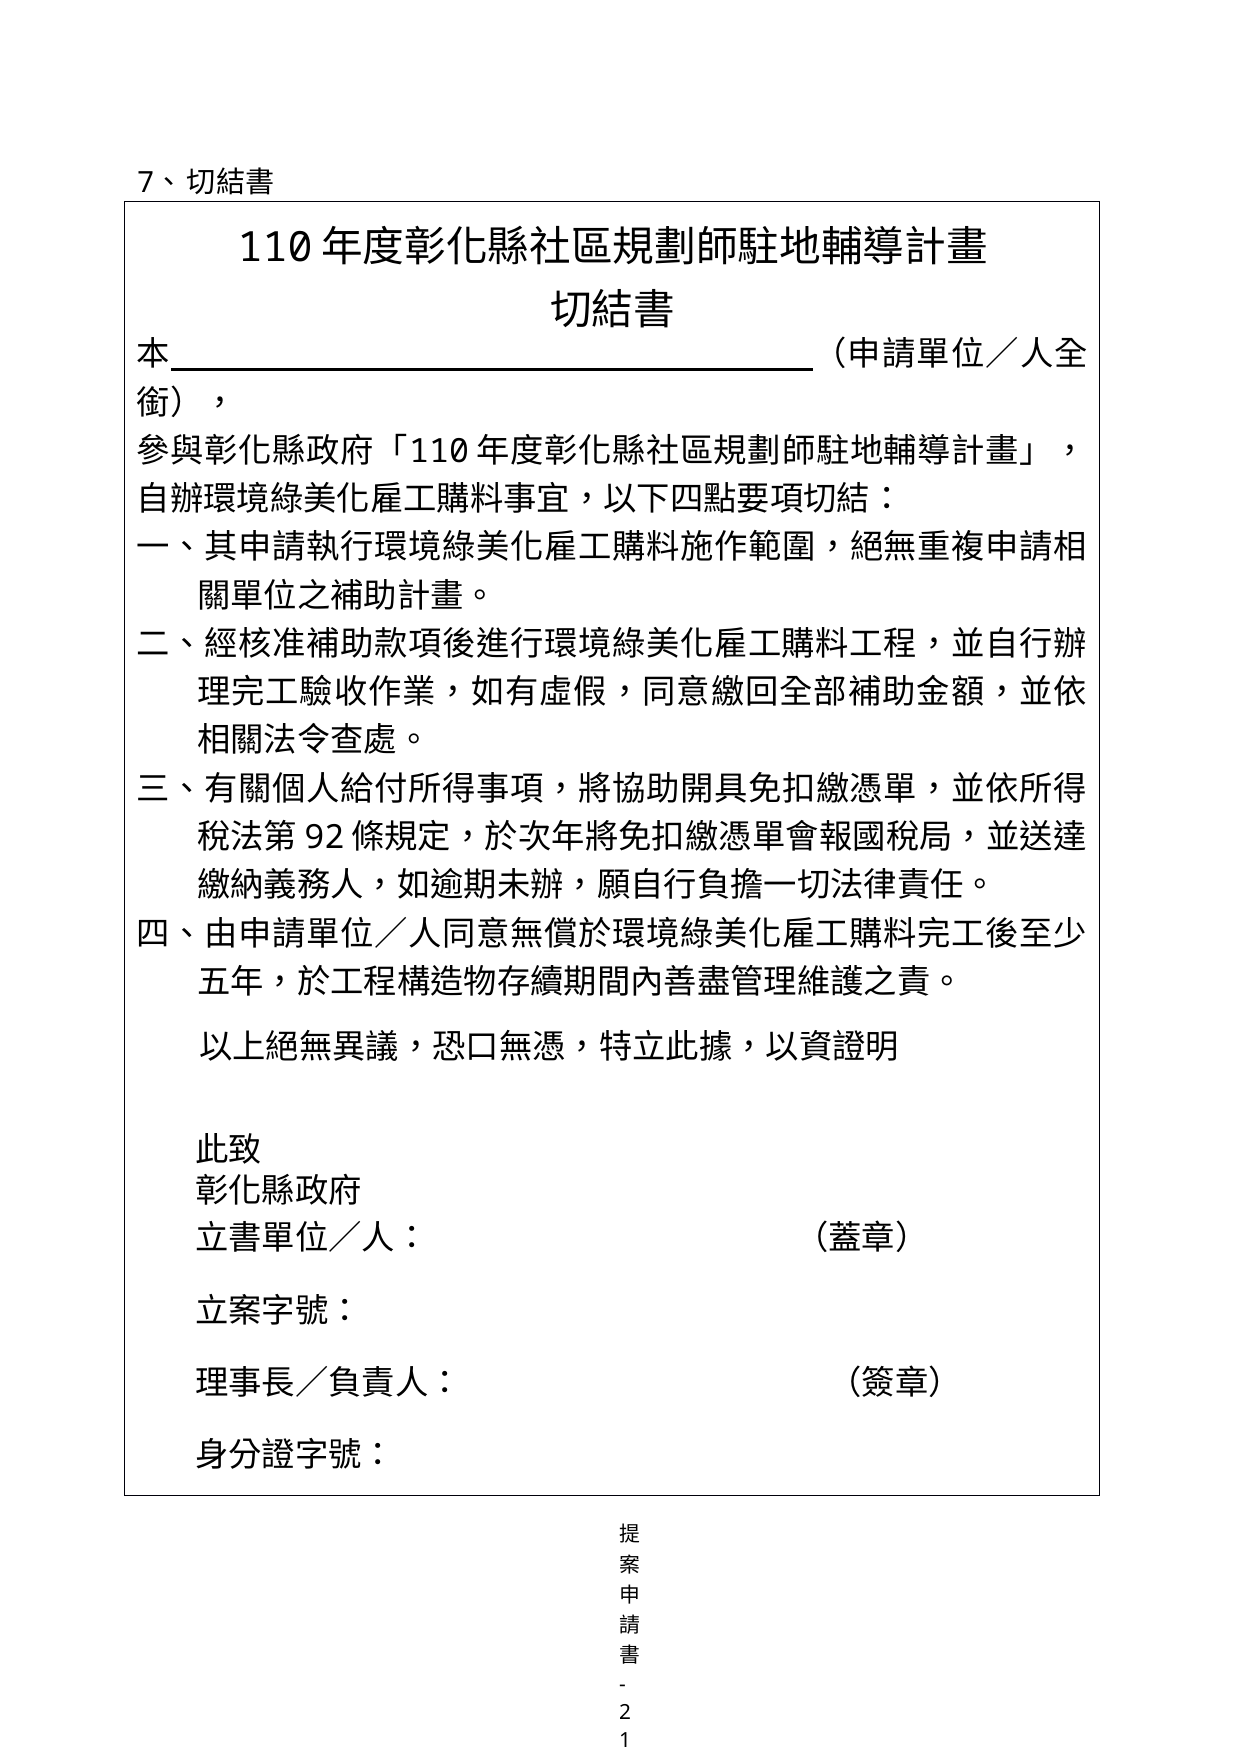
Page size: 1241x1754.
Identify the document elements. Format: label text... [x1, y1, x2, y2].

table_header 切結書 [125, 159, 1099, 201]
table_cell 110年度彰化縣社區規劃師駐地輔導計畫 切結書 本 （申請單位／人全銜）， 參與彰化縣政府「110年度彰化縣社區規劃師駐地輔導計畫」，自辦環境綠美化雇工購料事宜，以下四點要項切結： 一、其申請執行環境綠美化雇工購料施作範圍，絕無重複申請相關單位之補助計畫。 二、經核准補助款項後進行環境綠美化雇工購料工程，並自行辦理完工驗收作業，如有虛假，同意繳回全部補助金額，並依相關法令查處。 三、有關個人給付所得事項，將協助開具免扣繳憑單，並依所得稅法第92條規定，於次年將免扣繳憑單會報國稅局，並送達繳納義務人，如逾期未辦，願自行負擔一切法律責任。 四、由申請單位／人同意無償於環境綠美化雇工購料完工後至少五年，於工程構造物存續期間內善盡管理維護之責。 以上絕無異議，恐口無憑，特立此據，以資證明 此致 彰化縣政府 立書單位／人： （蓋章） 立案字號： 理事長／負責人： （簽章） 身分證字號： [125, 202, 1099, 1495]
